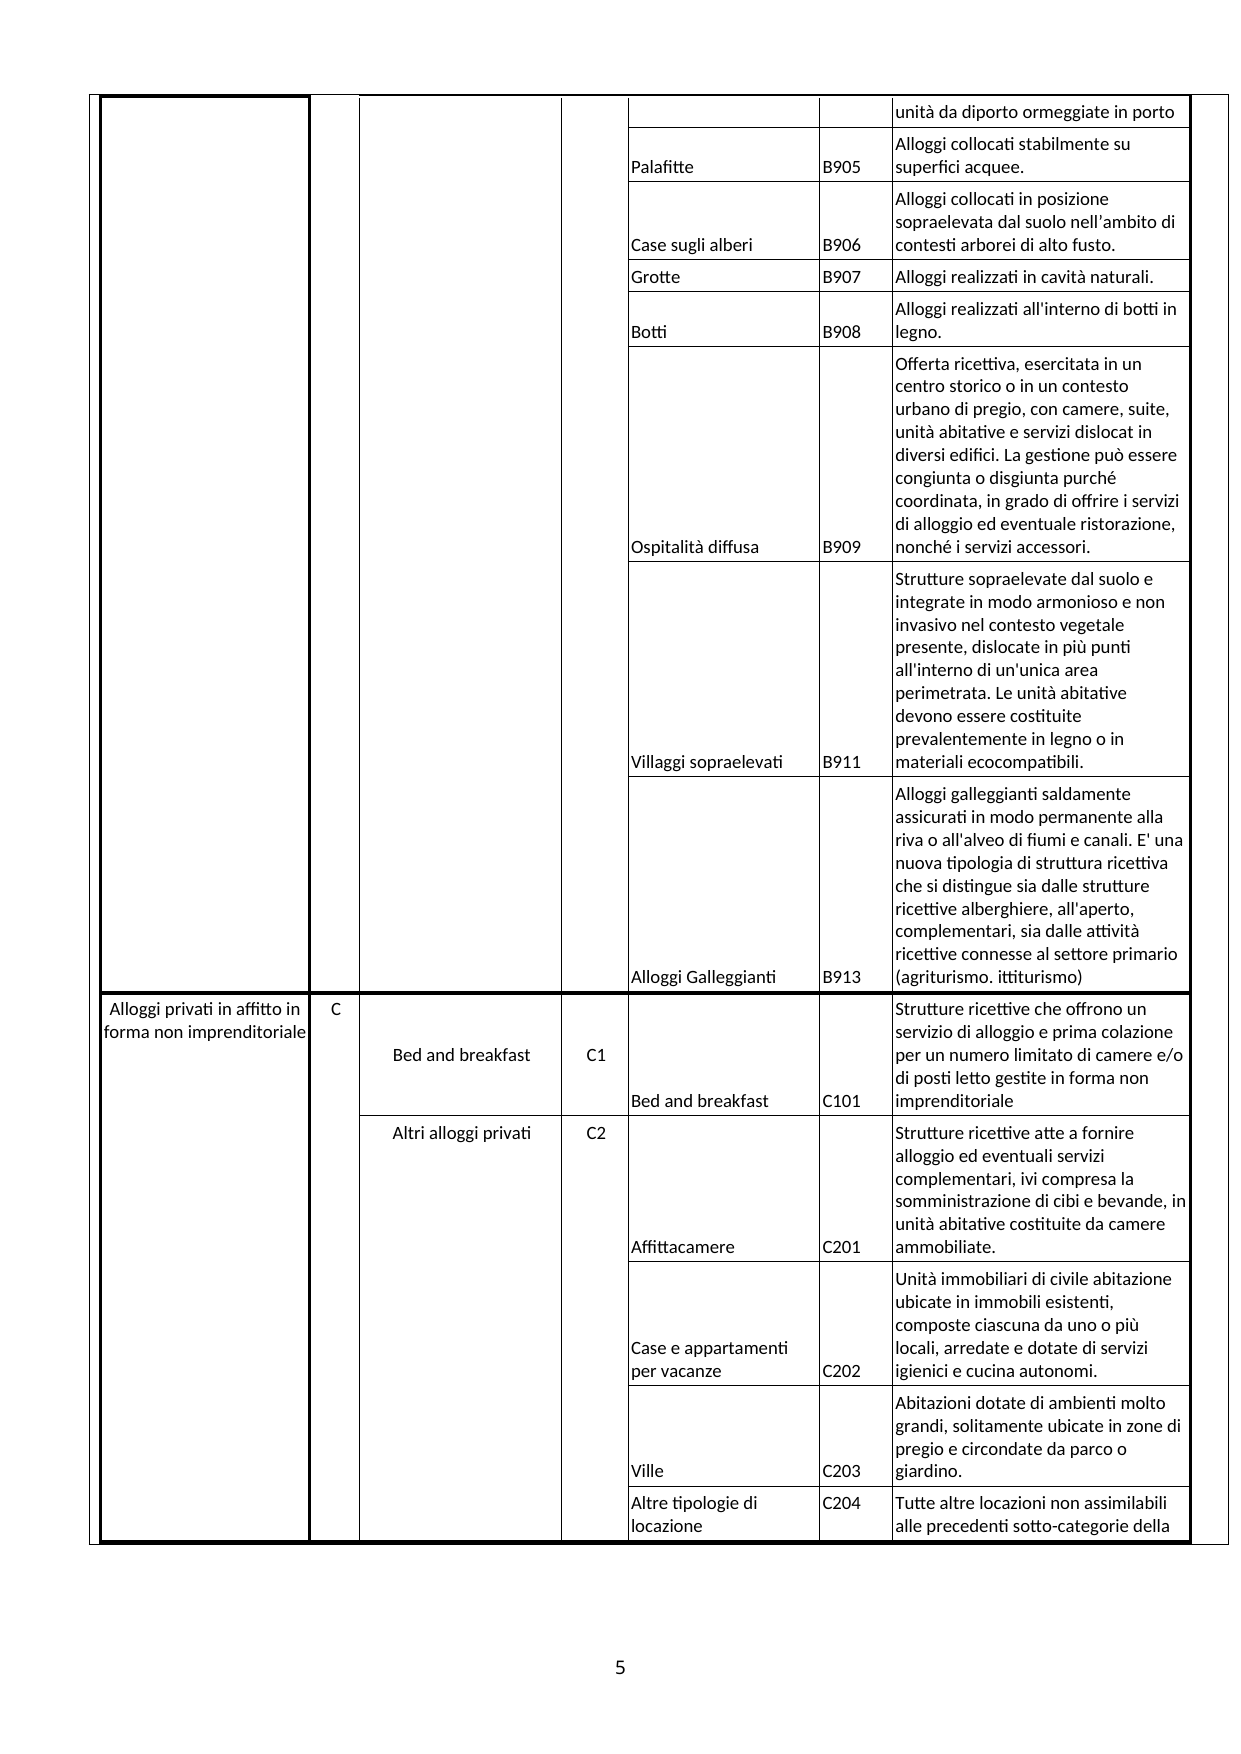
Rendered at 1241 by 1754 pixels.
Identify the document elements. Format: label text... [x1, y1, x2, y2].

table_cell C203 [820, 1386, 892, 1486]
table_cell Case sugli alberi [629, 182, 819, 259]
table_cell C2 [562, 1116, 628, 1540]
table_cell B909 [820, 347, 892, 561]
table_cell Bed and breakfast [629, 995, 819, 1115]
table_cell B908 [820, 292, 892, 346]
table_cell [819, 96, 892, 127]
table_cell Alloggi collocati in posizione sopraelevata dal suolo nell’ambito di contesti arborei di alto fusto. [893, 182, 1189, 259]
table_cell Tutte altre locazioni non assimilabili alle precedenti sotto-categorie della [893, 1487, 1189, 1540]
table_cell Grotte [629, 260, 819, 291]
table_cell Strutture ricettive che offrono un servizio di alloggio e prima colazione per un numero limitato di camere e/o di posti letto gestite in forma non imprenditoriale [893, 995, 1189, 1115]
table_cell Alloggi Galleggianti [629, 777, 819, 991]
table_cell Strutture ricettive atte a fornire alloggio ed eventuali servizi complementari, ivi compresa la somministrazione di cibi e bevande, in unità abitative costituite da camere ammobiliate. [893, 1116, 1189, 1261]
table_cell Altre tipologie di locazione [629, 1487, 819, 1540]
table_cell Palafitte [629, 128, 819, 181]
table_cell Alloggi realizzati in cavità naturali. [893, 260, 1189, 291]
table_cell unità da diporto ormeggiate in porto [892, 96, 1189, 127]
table_cell Case e appartamenti per vacanze [629, 1262, 819, 1385]
table_cell Bed and breakfast [360, 995, 561, 1115]
table_cell Strutture sopraelevate dal suolo e integrate in modo armonioso e non invasivo nel contesto vegetale presente, dislocate in più punti all'interno di un'unica area perimetrata. Le unità abitative devono essere costituite prevalentemente in legno o in materiali ecocompatibili. [893, 562, 1189, 776]
table_cell Affittacamere [629, 1116, 819, 1261]
table_cell [311, 95, 628, 991]
table_cell Botti [629, 292, 819, 346]
table_cell C [311, 995, 359, 1540]
table_cell Alloggi realizzati all'interno di botti in legno. [893, 292, 1189, 346]
table_cell Ville [629, 1386, 819, 1486]
table_cell B905 [820, 128, 892, 181]
table_cell C101 [820, 995, 892, 1115]
table_cell [102, 98, 308, 991]
table_cell B907 [820, 260, 892, 291]
table_cell Villaggi sopraelevati [629, 562, 819, 776]
table_cell B906 [820, 182, 892, 259]
table_cell [1192, 95, 1228, 1543]
table_cell C202 [820, 1262, 892, 1385]
table_cell Alloggi galleggianti saldamente assicurati in modo permanente alla riva o all'alveo di fiumi e canali. E' una nuova tipologia di struttura ricettiva che si distingue sia dalle strutture ricettive alberghiere, all'aperto, complementari, sia dalle attività ricettive connesse al settore primario (agriturismo. ittiturismo) [893, 777, 1189, 991]
table_cell Ospitalità diffusa [629, 347, 819, 561]
table_cell C201 [820, 1116, 892, 1261]
table_cell B911 [820, 562, 892, 776]
table_cell B913 [820, 777, 892, 991]
table_cell Abitazioni dotate di ambienti molto grandi, solitamente ubicate in zone di pregio e circondate da parco o giardino. [893, 1386, 1189, 1486]
table_cell Unità immobiliari di civile abitazione ubicate in immobili esistenti, composte ciascuna da uno o più locali, arredate e dotate di servizi igienici e cucina autonomi. [893, 1262, 1189, 1385]
table_cell [628, 96, 819, 127]
table_cell Altri alloggi privati [360, 1116, 561, 1540]
table_cell Offerta ricettiva, esercitata in un centro storico o in un contesto urbano di pregio, con camere, suite, unità abitative e servizi dislocat in diversi edifici. La gestione può essere congiunta o disgiunta purché coordinata, in grado di offrire i servizi di alloggio ed eventuale ristorazione, nonché i servizi accessori. [893, 347, 1189, 561]
table_cell C204 [820, 1487, 892, 1540]
table_cell Alloggi collocati stabilmente su superfici acquee. [893, 128, 1189, 181]
table_cell C1 [562, 995, 628, 1115]
table_cell Alloggi privati in affitto in forma non imprenditoriale [102, 995, 308, 1540]
